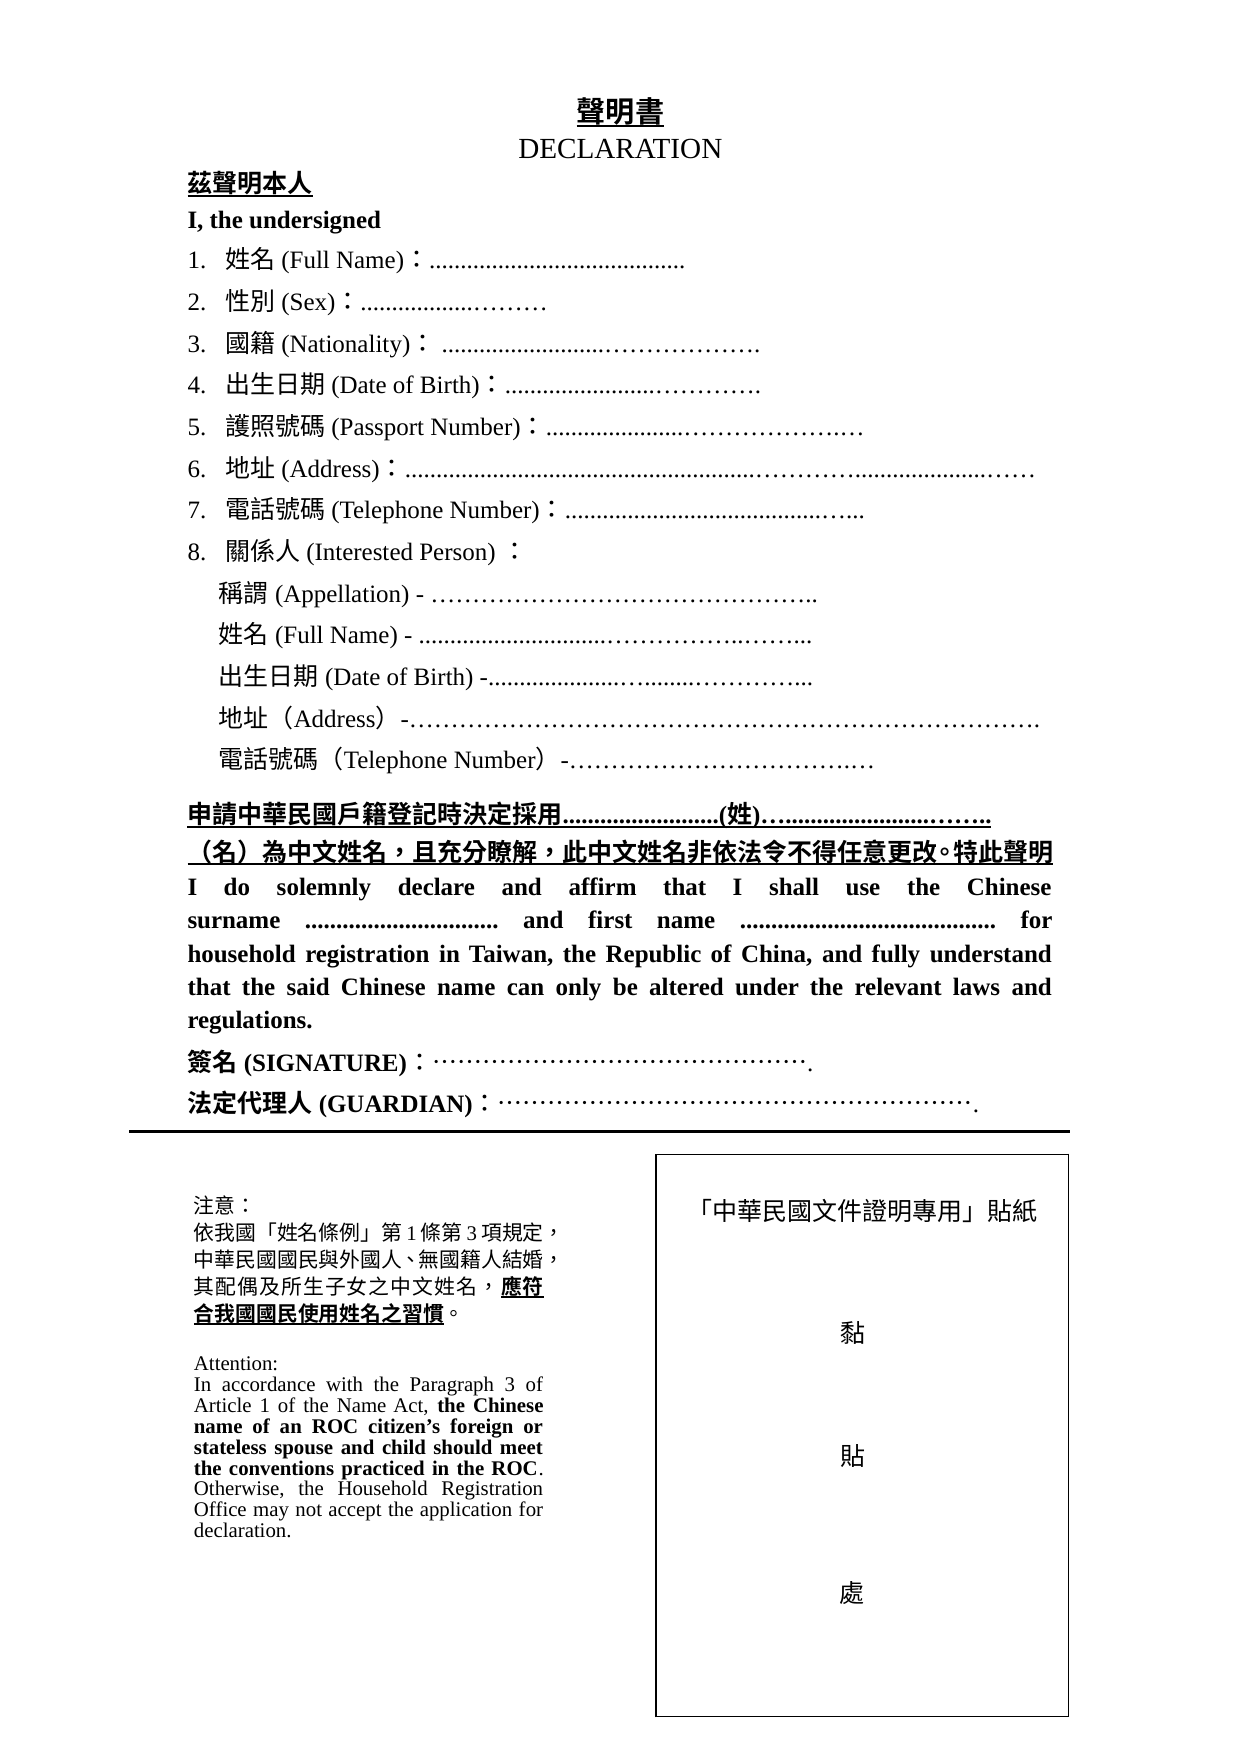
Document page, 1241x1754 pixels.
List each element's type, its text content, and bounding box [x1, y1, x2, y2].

text 「中華民國文件證明專用」貼紙 [672, 1191, 1053, 1227]
text 出生日期 (Date of Birth) -.....................…........…………... [187, 652, 1053, 694]
text 申請中華民國戶籍登記時決定採用.........................(姓)….......................……..（名）為中文姓名，且充分瞭解，此中文姓名非依法令不得任意更改。特此聲明。 [187, 794, 1053, 863]
text 貼 [672, 1436, 1053, 1472]
text 姓名 (Full Name) - ..............................……………..……... [187, 610, 1053, 652]
list 關係人 (Interested Person) ： [187, 527, 1053, 569]
text 申請中華民國戶籍登記時決定採用.........................(姓)….......................……..（名）為中文姓名，且充分瞭解，此中文姓名非依法令不得任意更改。特此聲明。 [187, 864, 1053, 869]
list 姓名 (Full Name)：......................................... [187, 235, 1053, 277]
text 稱謂 (Appellation) - ……………………………………….. [187, 569, 1053, 610]
list 出生日期 (Date of Birth)：........................…………. [187, 360, 1053, 402]
list 電話號碼 (Telephone Number)：.........................................…... [187, 485, 1053, 527]
text Attention: [194, 1354, 543, 1375]
text 處 [672, 1573, 1053, 1609]
text In accordance with the Paragraph 3 of Article 1 of the Name Act, the Chinese name of an ROC citizen’s foreign or stateless spouse and child should meet the conventions practiced in the ROC. Otherwise, the Household Registration Office may not accept the application for declaration. [194, 1375, 543, 1542]
text 簽名 (SIGNATURE)：………………………………………. [187, 1048, 1053, 1077]
subtitle 茲聲明本人 [187, 164, 1053, 200]
text 電話號碼（Telephone Number）-…………………………….… [187, 735, 1053, 777]
list 地址 (Address)：........................................................………….....................…… [187, 444, 1053, 485]
text 法定代理人 (GUARDIAN)：…………………………………………………. [187, 1089, 1053, 1119]
text 黏 [672, 1314, 1053, 1350]
text 依我國「姓名條例」第1條第3項規定，中華民國國民與外國人、無國籍人結婚，其配偶及所生子女之中文姓名，應符合我國國民使用姓名之習慣。 [194, 1219, 543, 1327]
subtitle I, the undersigned [187, 200, 1053, 235]
list 護照號碼 (Passport Number)：......................……………….… [187, 402, 1053, 444]
text I do solemnly declare and affirm that I shall use the Chinese surname ............................... and first name ......................................... for household registration in Taiwan, the Republic of China, and fully understand that the said Chinese name can only be altered under the relevant laws and regulations. [187, 869, 1053, 1035]
list 性別 (Sex)：..................……… [187, 277, 1053, 319]
list 國籍 (Nationality)： ..........................………………. [187, 319, 1053, 360]
text 地址（Address）-…………………………………………………………………. [187, 694, 1053, 735]
text 注意： [194, 1192, 543, 1219]
